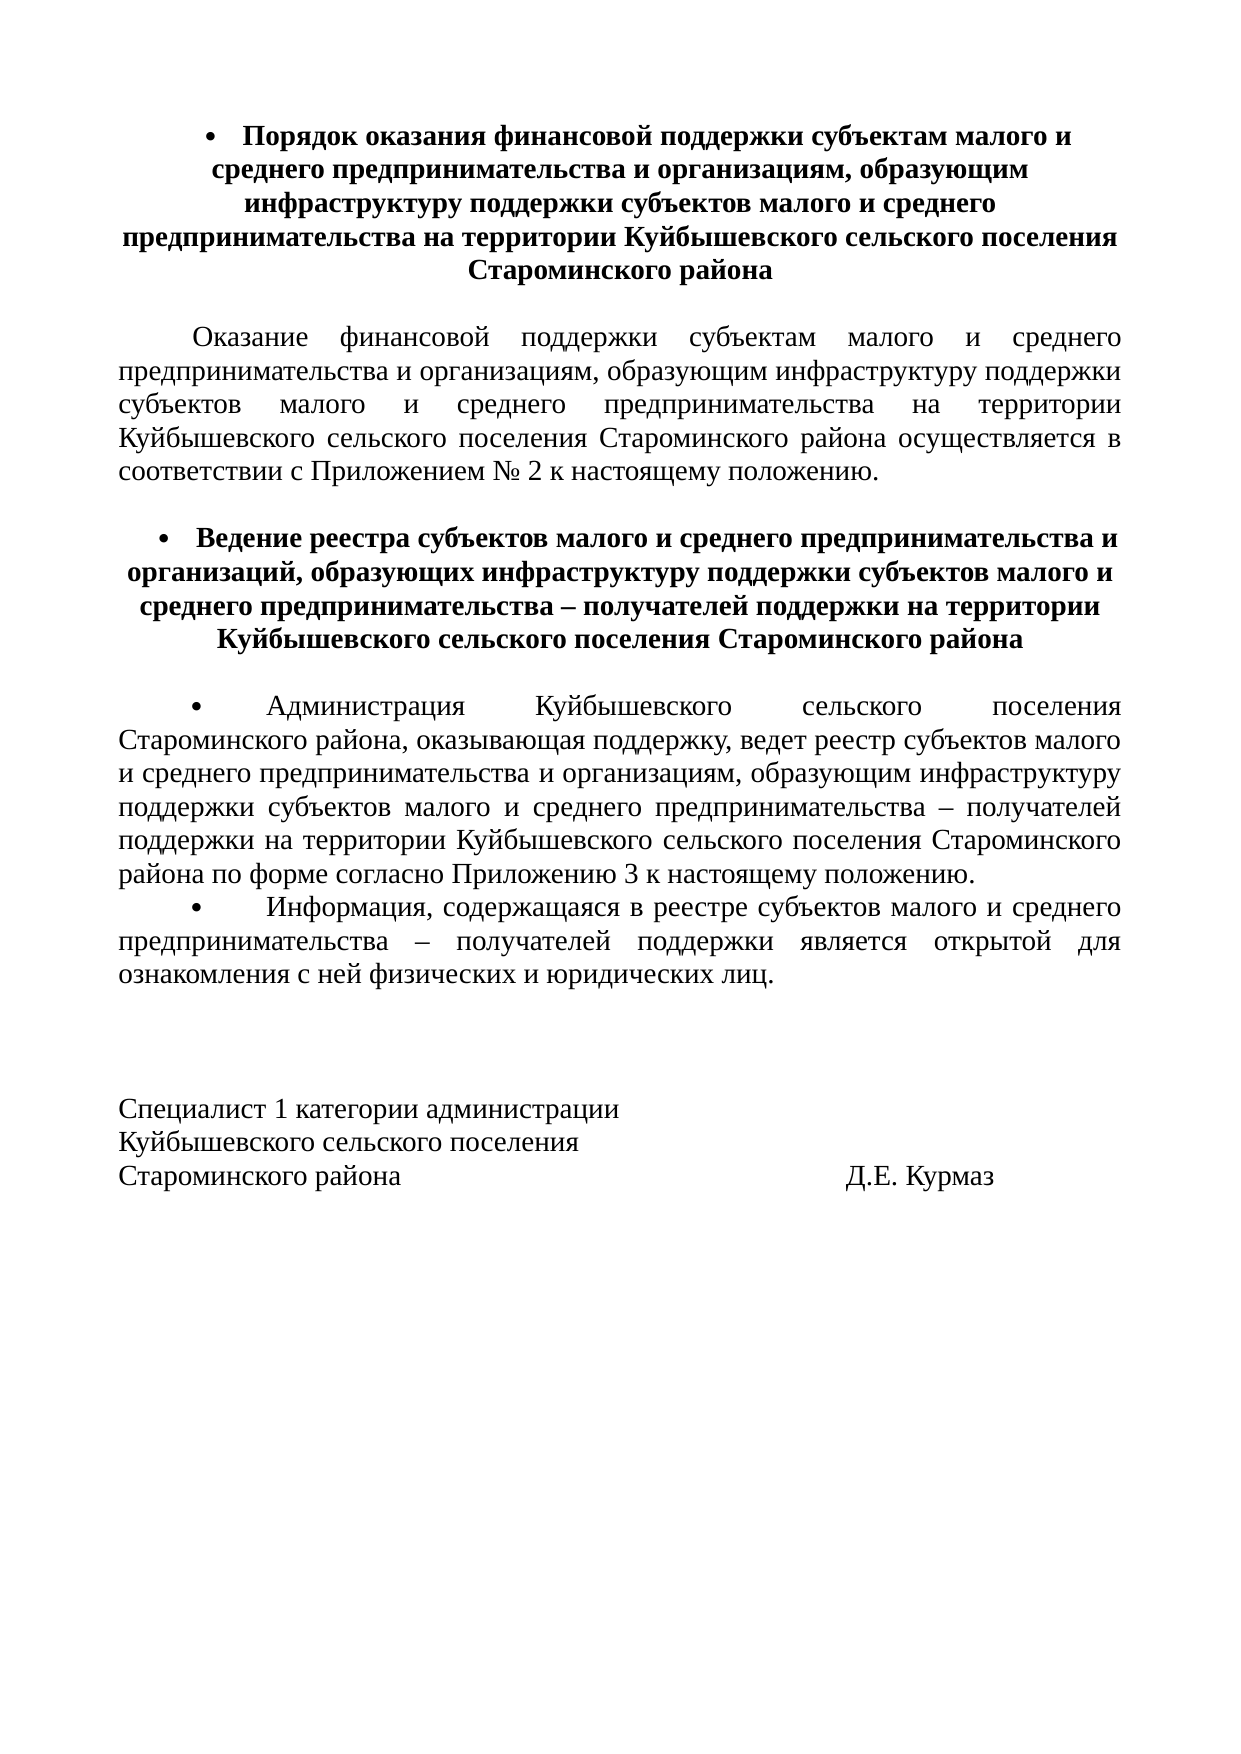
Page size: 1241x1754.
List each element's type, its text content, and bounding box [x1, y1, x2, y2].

list Администрация Куйбышевского сельского поселения Староминского района, оказывающая поддержку, ведет реестр субъектов малого и среднего предпринимательства и организациям, образующим инфраструктуру поддержки субъектов малого и среднего предпринимательства – получателей поддержки на территории Куйбышевского сельского поселения Староминского района по форме согласно Приложению 3 к настоящему положению. [118, 688, 1122, 889]
text Специалист 1 категории администрации [118, 1091, 1122, 1124]
text Оказание финансовой поддержки субъектам малого и среднего предпринимательства и организациям, образующим инфраструктуру поддержки субъектов малого и среднего предпринимательства на территории Куйбышевского сельского поселения Староминского района осуществляется в соответствии с Приложением № 2 к настоящему положению. [118, 319, 1122, 487]
list Ведение реестра субъектов малого и среднего предпринимательства и организаций, образующих инфраструктуру поддержки субъектов малого и среднего предпринимательства – получателей поддержки на территории Куйбышевского сельского поселения Староминского района [118, 521, 1122, 655]
text Куйбышевского сельского поселения [118, 1124, 1122, 1158]
text Староминского района Д.Е. Курмаз [118, 1158, 1122, 1191]
list Порядок оказания финансовой поддержки субъектам малого и среднего предпринимательства и организациям, образующим инфраструктуру поддержки субъектов малого и среднего предпринимательства на территории Куйбышевского сельского поселения Староминского района [118, 118, 1122, 286]
list Информация, содержащаяся в реестре субъектов малого и среднего предпринимательства – получателей поддержки является открытой для ознакомления с ней физических и юридических лиц. [118, 889, 1122, 990]
